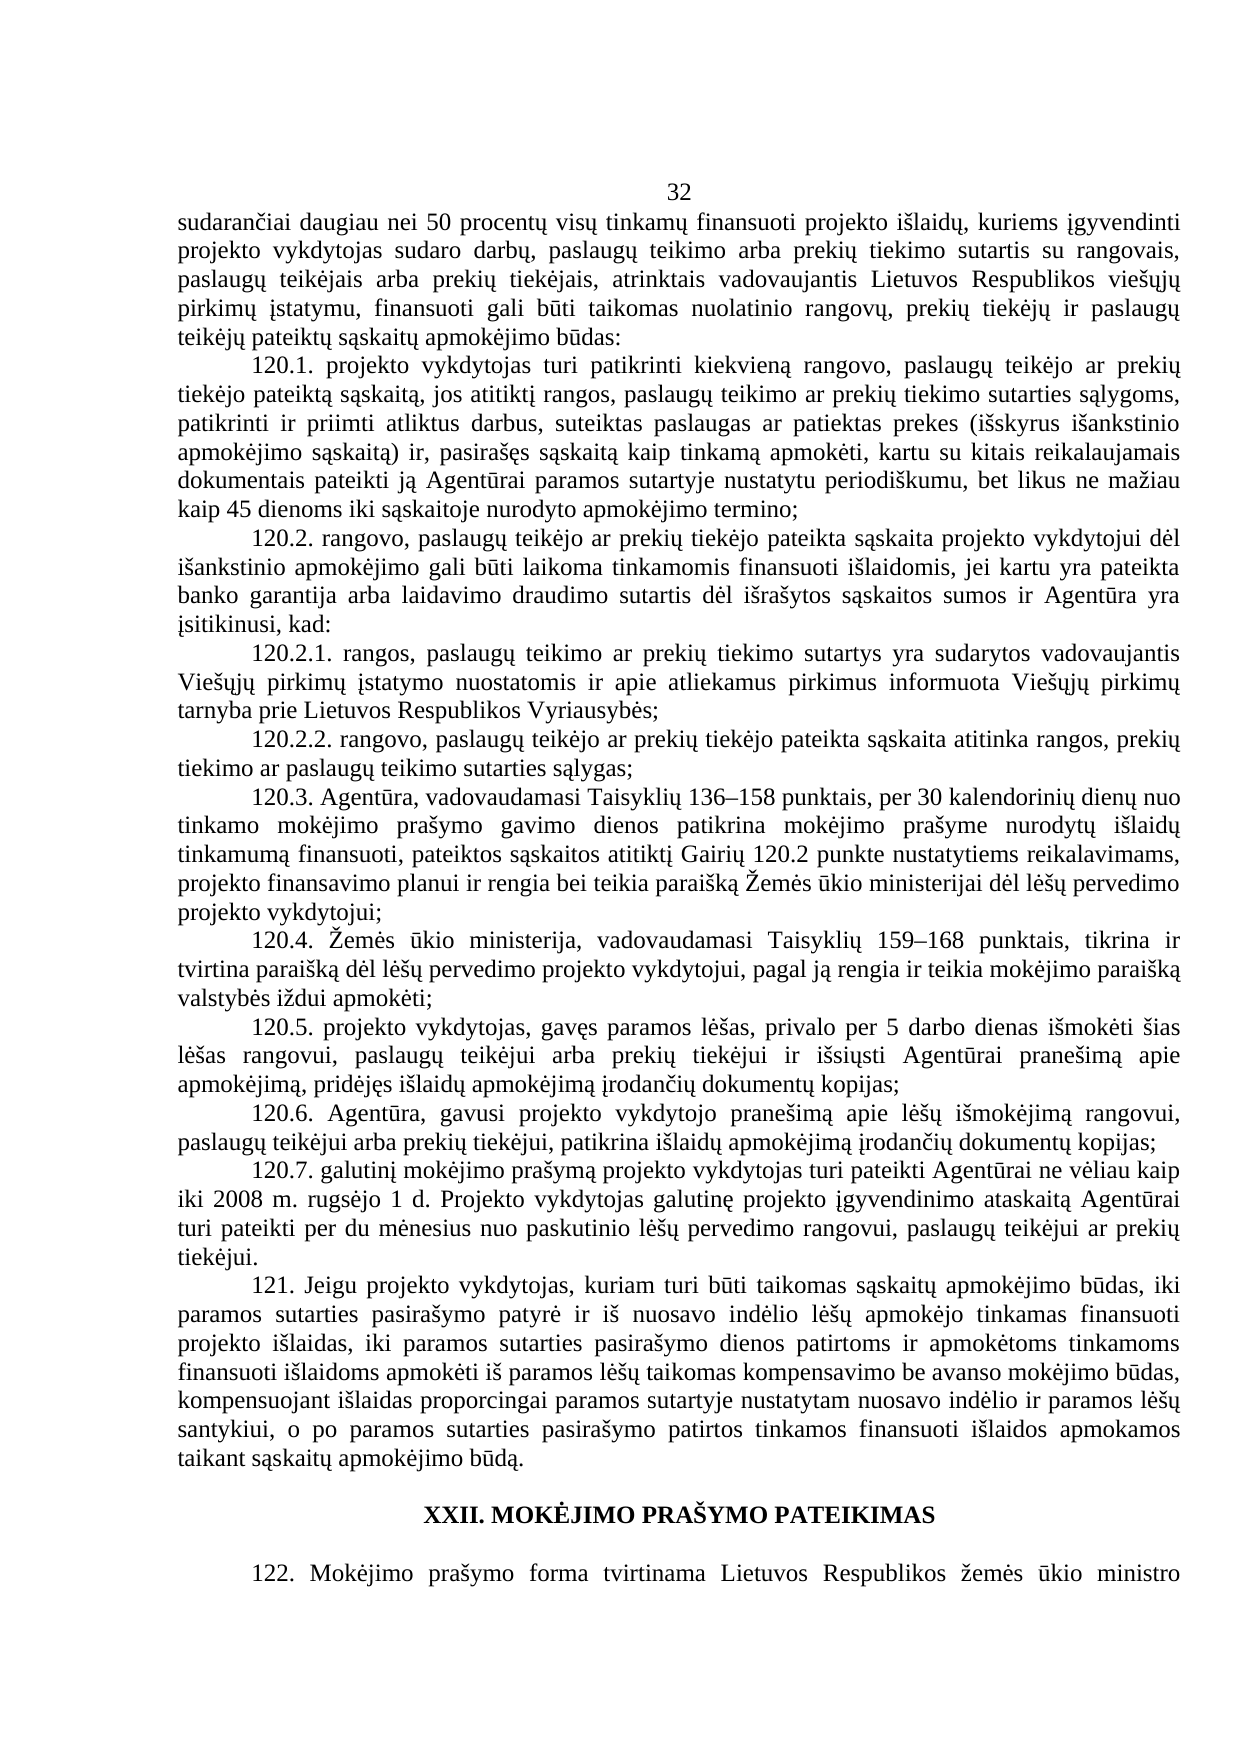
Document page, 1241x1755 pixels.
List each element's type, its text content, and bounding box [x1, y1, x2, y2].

text 120.2.1. rangos, paslaugų teikimo ar prekių tiekimo sutartys yra sudarytos vadovaujantis Viešųjų pirkimų įstatymo nuostatomis ir apie atliekamus pirkimus informuota Viešųjų pirkimų tarnyba prie Lietuvos Respublikos Vyriausybės; [177, 638, 1181, 724]
text 120.2. rangovo, paslaugų teikėjo ar prekių tiekėjo pateikta sąskaita projekto vykdytojui dėl išankstinio apmokėjimo gali būti laikoma tinkamomis finansuoti išlaidomis, jei kartu yra pateikta banko garantija arba laidavimo draudimo sutartis dėl išrašytos sąskaitos sumos ir Agentūra yra įsitikinusi, kad: [177, 523, 1181, 638]
text 120.4. Žemės ūkio ministerija, vadovaudamasi Taisyklių 159–168 punktais, tikrina ir tvirtina paraišką dėl lėšų pervedimo projekto vykdytojui, pagal ją rengia ir teikia mokėjimo paraišką valstybės iždui apmokėti; [177, 925, 1181, 1012]
text XXII. MOKĖJIMO PRAŠYMO PATEIKIMAS [177, 1500, 1181, 1529]
text 120.5. projekto vykdytojas, gavęs paramos lėšas, privalo per 5 darbo dienas išmokėti šias lėšas rangovui, paslaugų teikėjui arba prekių tiekėjui ir išsiųsti Agentūrai pranešimą apie apmokėjimą, pridėjęs išlaidų apmokėjimą įrodančių dokumentų kopijas; [177, 1012, 1181, 1098]
text 120.3. Agentūra, vadovaudamasi Taisyklių 136–158 punktais, per 30 kalendorinių dienų nuo tinkamo mokėjimo prašymo gavimo dienos patikrina mokėjimo prašyme nurodytų išlaidų tinkamumą finansuoti, pateiktos sąskaitos atitiktį Gairių 120.2 punkte nustatytiems reikalavimams, projekto finansavimo planui ir rengia bei teikia paraišką Žemės ūkio ministerijai dėl lėšų pervedimo projekto vykdytojui; [177, 782, 1181, 925]
text 120.1. projekto vykdytojas turi patikrinti kiekvieną rangovo, paslaugų teikėjo ar prekių tiekėjo pateiktą sąskaitą, jos atitiktį rangos, paslaugų teikimo ar prekių tiekimo sutarties sąlygoms, patikrinti ir priimti atliktus darbus, suteiktas paslaugas ar patiektas prekes (išskyrus išankstinio apmokėjimo sąskaitą) ir, pasirašęs sąskaitą kaip tinkamą apmokėti, kartu su kitais reikalaujamais dokumentais pateikti ją Agentūrai paramos sutartyje nustatytu periodiškumu, bet likus ne mažiau kaip 45 dienoms iki sąskaitoje nurodyto apmokėjimo termino; [177, 350, 1181, 523]
text 122. Mokėjimo prašymo forma tvirtinama Lietuvos Respublikos žemės ūkio ministro [177, 1558, 1181, 1587]
text sudarančiai daugiau nei 50 procentų visų tinkamų finansuoti projekto išlaidų, kuriems įgyvendinti projekto vykdytojas sudaro darbų, paslaugų teikimo arba prekių tiekimo sutartis su rangovais, paslaugų teikėjais arba prekių tiekėjais, atrinktais vadovaujantis Lietuvos Respublikos viešųjų pirkimų įstatymu, finansuoti gali būti taikomas nuolatinio rangovų, prekių tiekėjų ir paslaugų teikėjų pateiktų sąskaitų apmokėjimo būdas: [177, 207, 1181, 350]
text 120.7. galutinį mokėjimo prašymą projekto vykdytojas turi pateikti Agentūrai ne vėliau kaip iki 2008 m. rugsėjo 1 d. Projekto vykdytojas galutinę projekto įgyvendinimo ataskaitą Agentūrai turi pateikti per du mėnesius nuo paskutinio lėšų pervedimo rangovui, paslaugų teikėjui ar prekių tiekėjui. [177, 1155, 1181, 1270]
text 120.2.2. rangovo, paslaugų teikėjo ar prekių tiekėjo pateikta sąskaita atitinka rangos, prekių tiekimo ar paslaugų teikimo sutarties sąlygas; [177, 724, 1181, 782]
text 120.6. Agentūra, gavusi projekto vykdytojo pranešimą apie lėšų išmokėjimą rangovui, paslaugų teikėjui arba prekių tiekėjui, patikrina išlaidų apmokėjimą įrodančių dokumentų kopijas; [177, 1098, 1181, 1155]
text 121. Jeigu projekto vykdytojas, kuriam turi būti taikomas sąskaitų apmokėjimo būdas, iki paramos sutarties pasirašymo patyrė ir iš nuosavo indėlio lėšų apmokėjo tinkamas finansuoti projekto išlaidas, iki paramos sutarties pasirašymo dienos patirtoms ir apmokėtoms tinkamoms finansuoti išlaidoms apmokėti iš paramos lėšų taikomas kompensavimo be avanso mokėjimo būdas, kompensuojant išlaidas proporcingai paramos sutartyje nustatytam nuosavo indėlio ir paramos lėšų santykiui, o po paramos sutarties pasirašymo patirtos tinkamos finansuoti išlaidos apmokamos taikant sąskaitų apmokėjimo būdą. [177, 1270, 1181, 1472]
